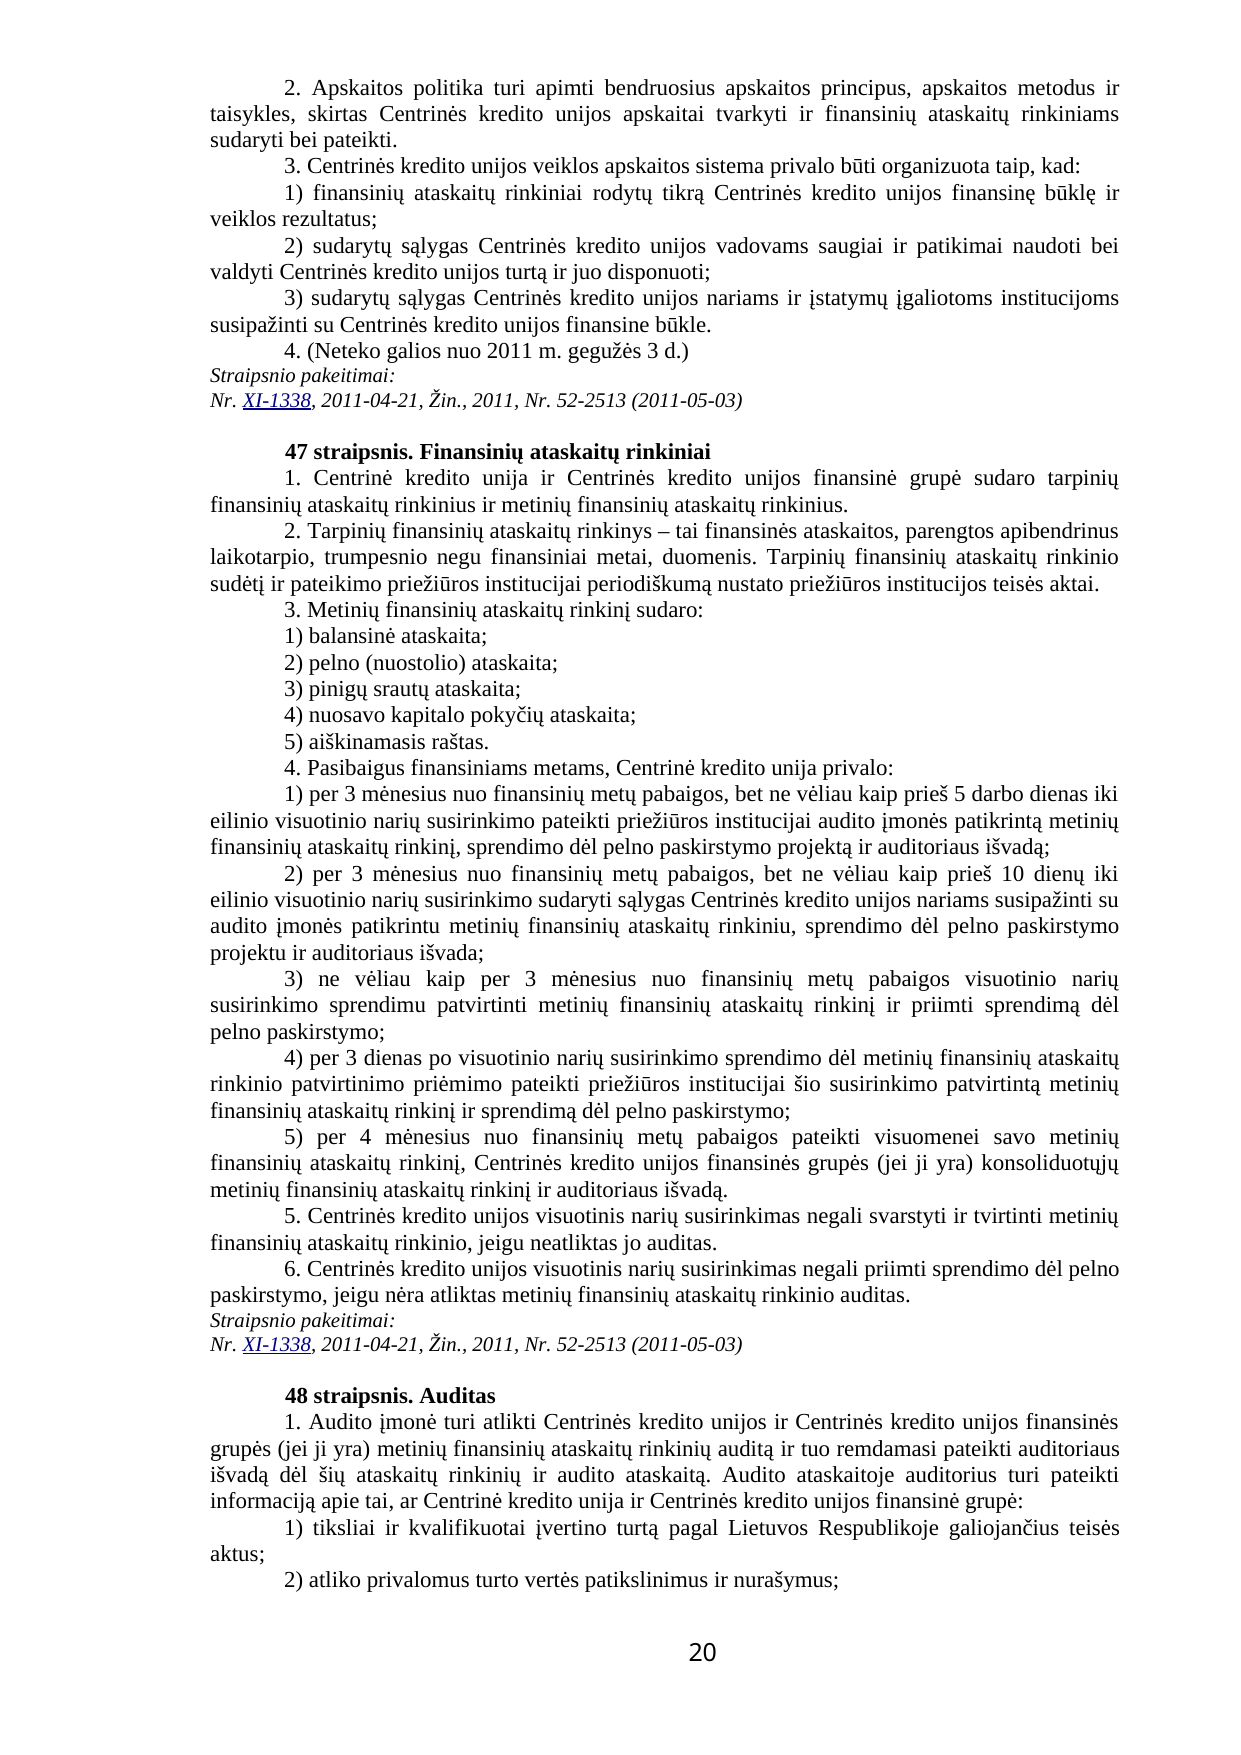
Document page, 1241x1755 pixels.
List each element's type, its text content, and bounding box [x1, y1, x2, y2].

text 1) balansinė ataskaita; [210, 622, 1120, 649]
text 5) aiškinamasis raštas. [210, 728, 1120, 754]
text 1. Centrinė kredito unija ir Centrinės kredito unijos finansinė grupė sudaro tarpinių finansinių ataskaitų rinkinius ir metinių finansinių ataskaitų rinkinius. [210, 464, 1120, 517]
text 1) tiksliai ir kvalifikuotai įvertino turtą pagal Lietuvos Respublikoje galiojančius teisės aktus; [210, 1514, 1120, 1567]
text 1) finansinių ataskaitų rinkiniai rodytų tikrą Centrinės kredito unijos finansinę būklę ir veiklos rezultatus; [210, 179, 1120, 232]
text 5. Centrinės kredito unijos visuotinis narių susirinkimas negali svarstyti ir tvirtinti metinių finansinių ataskaitų rinkinio, jeigu neatliktas jo auditas. [210, 1202, 1120, 1255]
text 3. Metinių finansinių ataskaitų rinkinį sudaro: [210, 596, 1120, 622]
text 2) sudarytų sąlygas Centrinės kredito unijos vadovams saugiai ir patikimai naudoti bei valdyti Centrinės kredito unijos turtą ir juo disponuoti; [210, 232, 1120, 284]
text Nr. XI-1338, 2011-04-21, Žin., 2011, Nr. 52-2513 (2011-05-03) [210, 387, 1120, 412]
text 6. Centrinės kredito unijos visuotinis narių susirinkimas negali priimti sprendimo dėl pelno paskirstymo, jeigu nėra atliktas metinių finansinių ataskaitų rinkinio auditas. [210, 1255, 1120, 1308]
text 3) ne vėliau kaip per 3 mėnesius nuo finansinių metų pabaigos visuotinio narių susirinkimo sprendimu patvirtinti metinių finansinių ataskaitų rinkinį ir priimti sprendimą dėl pelno paskirstymo; [210, 965, 1120, 1044]
text 2. Apskaitos politika turi apimti bendruosius apskaitos principus, apskaitos metodus ir taisykles, skirtas Centrinės kredito unijos apskaitai tvarkyti ir finansinių ataskaitų rinkiniams sudaryti bei pateikti. [210, 73, 1120, 153]
text Straipsnio pakeitimai: [210, 1308, 1120, 1332]
text 2) atliko privalomus turto vertės patikslinimus ir nurašymus; [210, 1567, 1120, 1593]
text 47 straipsnis. Finansinių ataskaitų rinkiniai [210, 438, 1120, 464]
text 5) per 4 mėnesius nuo finansinių metų pabaigos pateikti visuomenei savo metinių finansinių ataskaitų rinkinį, Centrinės kredito unijos finansinės grupės (jei ji yra) konsoliduotųjų metinių finansinių ataskaitų rinkinį ir auditoriaus išvadą. [210, 1123, 1120, 1202]
text 2) pelno (nuostolio) ataskaita; [210, 649, 1120, 675]
text 3) pinigų srautų ataskaita; [210, 675, 1120, 701]
text 2) per 3 mėnesius nuo finansinių metų pabaigos, bet ne vėliau kaip prieš 10 dienų iki eilinio visuotinio narių susirinkimo sudaryti sąlygas Centrinės kredito unijos nariams susipažinti su audito įmonės patikrintu metinių finansinių ataskaitų rinkiniu, sprendimo dėl pelno paskirstymo projektu ir auditoriaus išvada; [210, 859, 1120, 965]
text 4) nuosavo kapitalo pokyčių ataskaita; [210, 701, 1120, 728]
text 4. (Neteko galios nuo 2011 m. gegužės 3 d.) [210, 337, 1120, 363]
text Straipsnio pakeitimai: [210, 363, 1120, 387]
text 48 straipsnis. Auditas [210, 1382, 1120, 1408]
text 1. Audito įmonė turi atlikti Centrinės kredito unijos ir Centrinės kredito unijos finansinės grupės (jei ji yra) metinių finansinių ataskaitų rinkinių auditą ir tuo remdamasi pateikti auditoriaus išvadą dėl šių ataskaitų rinkinių ir audito ataskaitą. Audito ataskaitoje auditorius turi pateikti informaciją apie tai, ar Centrinė kredito unija ir Centrinės kredito unijos finansinė grupė: [210, 1408, 1120, 1514]
text 4. Pasibaigus finansiniams metams, Centrinė kredito unija privalo: [210, 754, 1120, 781]
text 4) per 3 dienas po visuotinio narių susirinkimo sprendimo dėl metinių finansinių ataskaitų rinkinio patvirtinimo priėmimo pateikti priežiūros institucijai šio susirinkimo patvirtintą metinių finansinių ataskaitų rinkinį ir sprendimą dėl pelno paskirstymo; [210, 1044, 1120, 1123]
text 2. Tarpinių finansinių ataskaitų rinkinys – tai finansinės ataskaitos, parengtos apibendrinus laikotarpio, trumpesnio negu finansiniai metai, duomenis. Tarpinių finansinių ataskaitų rinkinio sudėtį ir pateikimo priežiūros institucijai periodiškumą nustato priežiūros institucijos teisės aktai. [210, 517, 1120, 596]
text 1) per 3 mėnesius nuo finansinių metų pabaigos, bet ne vėliau kaip prieš 5 darbo dienas iki eilinio visuotinio narių susirinkimo pateikti priežiūros institucijai audito įmonės patikrintą metinių finansinių ataskaitų rinkinį, sprendimo dėl pelno paskirstymo projektą ir auditoriaus išvadą; [210, 781, 1120, 859]
text Nr. XI-1338, 2011-04-21, Žin., 2011, Nr. 52-2513 (2011-05-03) [210, 1332, 1120, 1356]
text 3) sudarytų sąlygas Centrinės kredito unijos nariams ir įstatymų įgaliotoms institucijoms susipažinti su Centrinės kredito unijos finansine būkle. [210, 284, 1120, 337]
text 3. Centrinės kredito unijos veiklos apskaitos sistema privalo būti organizuota taip, kad: [210, 153, 1120, 179]
